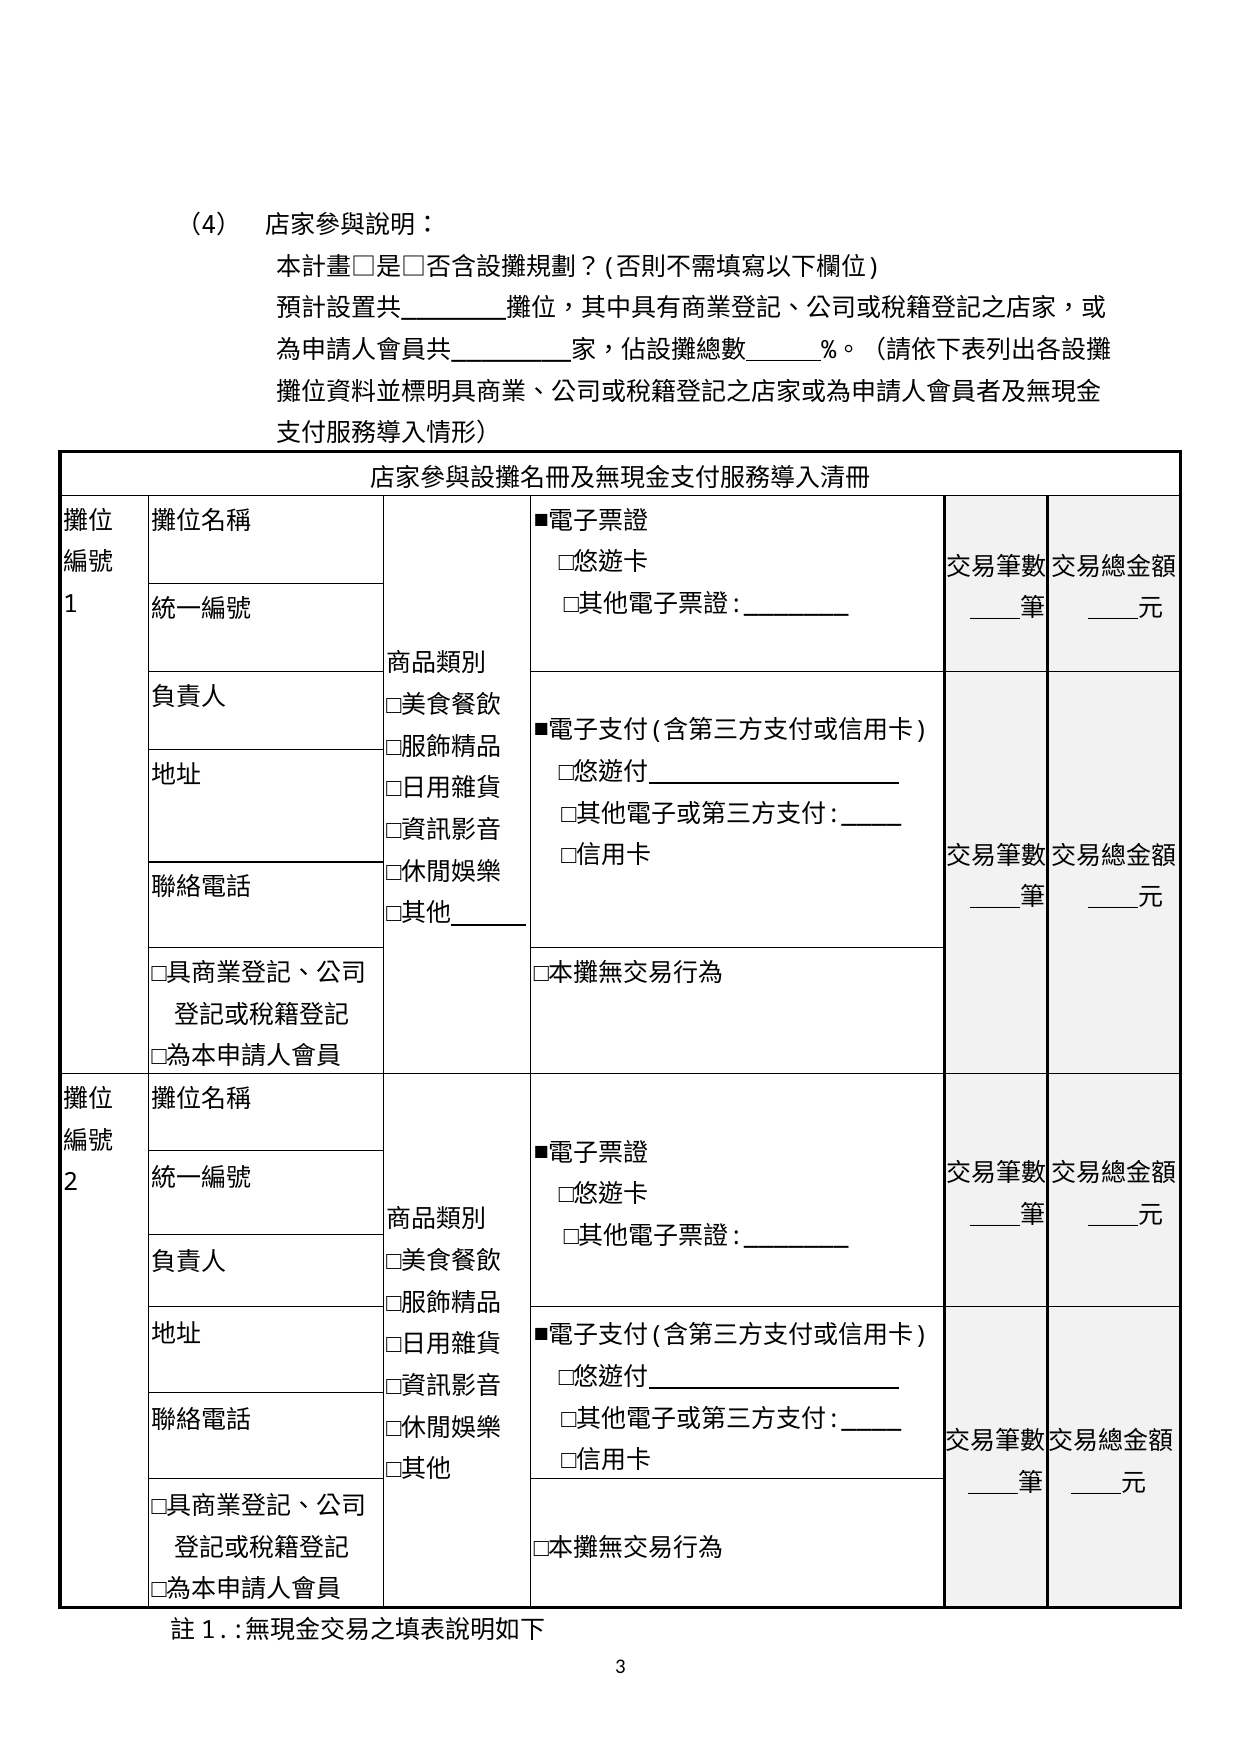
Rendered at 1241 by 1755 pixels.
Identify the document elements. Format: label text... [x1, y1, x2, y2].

table_cell 交易總金額＿＿元 [1049, 1307, 1179, 1606]
table_cell 交易筆數＿＿筆 [946, 672, 1046, 1073]
table_cell 地址 [149, 1307, 383, 1392]
table_cell 聯絡電話 [149, 863, 383, 947]
text 本計畫□是□否含設攤規劃？(否則不需填寫以下欄位) [251, 242, 1122, 283]
table_cell 攤位 編號 2 [62, 1074, 148, 1606]
list 店家參與說明： [176, 200, 1122, 242]
table_cell 攤位名稱 [149, 1074, 383, 1149]
table_cell 負責人 [149, 1235, 383, 1306]
table_header 店家參與設攤名冊及無現金支付服務導入清冊 [62, 453, 1179, 495]
table_cell □具商業登記、公司登記或稅籍登記 □為本申請人會員 [149, 948, 383, 1073]
table_cell 地址 [149, 750, 383, 861]
table_cell 攤位 編號 1 [62, 496, 148, 1073]
table_cell ■電子支付(含第三方支付或信用卡) □悠遊付 □其他電子或第三方支付:____ □信用卡 [531, 672, 943, 947]
table_cell 聯絡電話 [149, 1393, 383, 1478]
table_cell 商品類別 □美食餐飲 □服飾精品 □日用雜貨 □資訊影音 □休閒娛樂 □其他 [384, 496, 530, 1073]
table_cell 交易筆數＿＿筆 [946, 1307, 1046, 1606]
table_cell ■電子票證 □悠遊卡 □其他電子票證:_______ [531, 496, 943, 671]
table_cell 統一編號 [149, 584, 383, 671]
table_cell 交易總金額＿＿元 [1049, 496, 1179, 671]
table_cell 統一編號 [149, 1151, 383, 1234]
table_cell 商品類別 □美食餐飲 □服飾精品 □日用雜貨 □資訊影音 □休閒娛樂 □其他 [384, 1074, 530, 1606]
table_cell □具商業登記、公司登記或稅籍登記 □為本申請人會員 [149, 1479, 383, 1606]
table_cell 交易筆數＿＿筆 [946, 1074, 1046, 1306]
table_cell 交易總金額＿＿元 [1049, 1074, 1179, 1306]
text 註1.:無現金交易之填表說明如下 [118, 1609, 1122, 1646]
table_cell ■電子票證 □悠遊卡 □其他電子票證:_______ [531, 1074, 943, 1306]
table_cell 交易總金額＿＿元 [1049, 672, 1179, 1073]
table_cell 負責人 [149, 672, 383, 749]
table_cell 攤位名稱 [149, 496, 383, 583]
table_cell 交易筆數＿＿筆 [946, 496, 1046, 671]
table_cell □本攤無交易行為 [531, 1479, 943, 1606]
table_cell □本攤無交易行為 [531, 948, 943, 1073]
text 預計設置共_______攤位，其中具有商業登記、公司或稅籍登記之店家，或為申請人會員共________家，佔設攤總數＿＿＿%。（請依下表列出各設攤攤位資料並標明具商業、公司或稅籍登記之店家或為申請人會員者及無現金支付服務導入情形） [276, 283, 1122, 450]
table_cell ■電子支付(含第三方支付或信用卡) □悠遊付 □其他電子或第三方支付:____ □信用卡 [531, 1307, 943, 1478]
